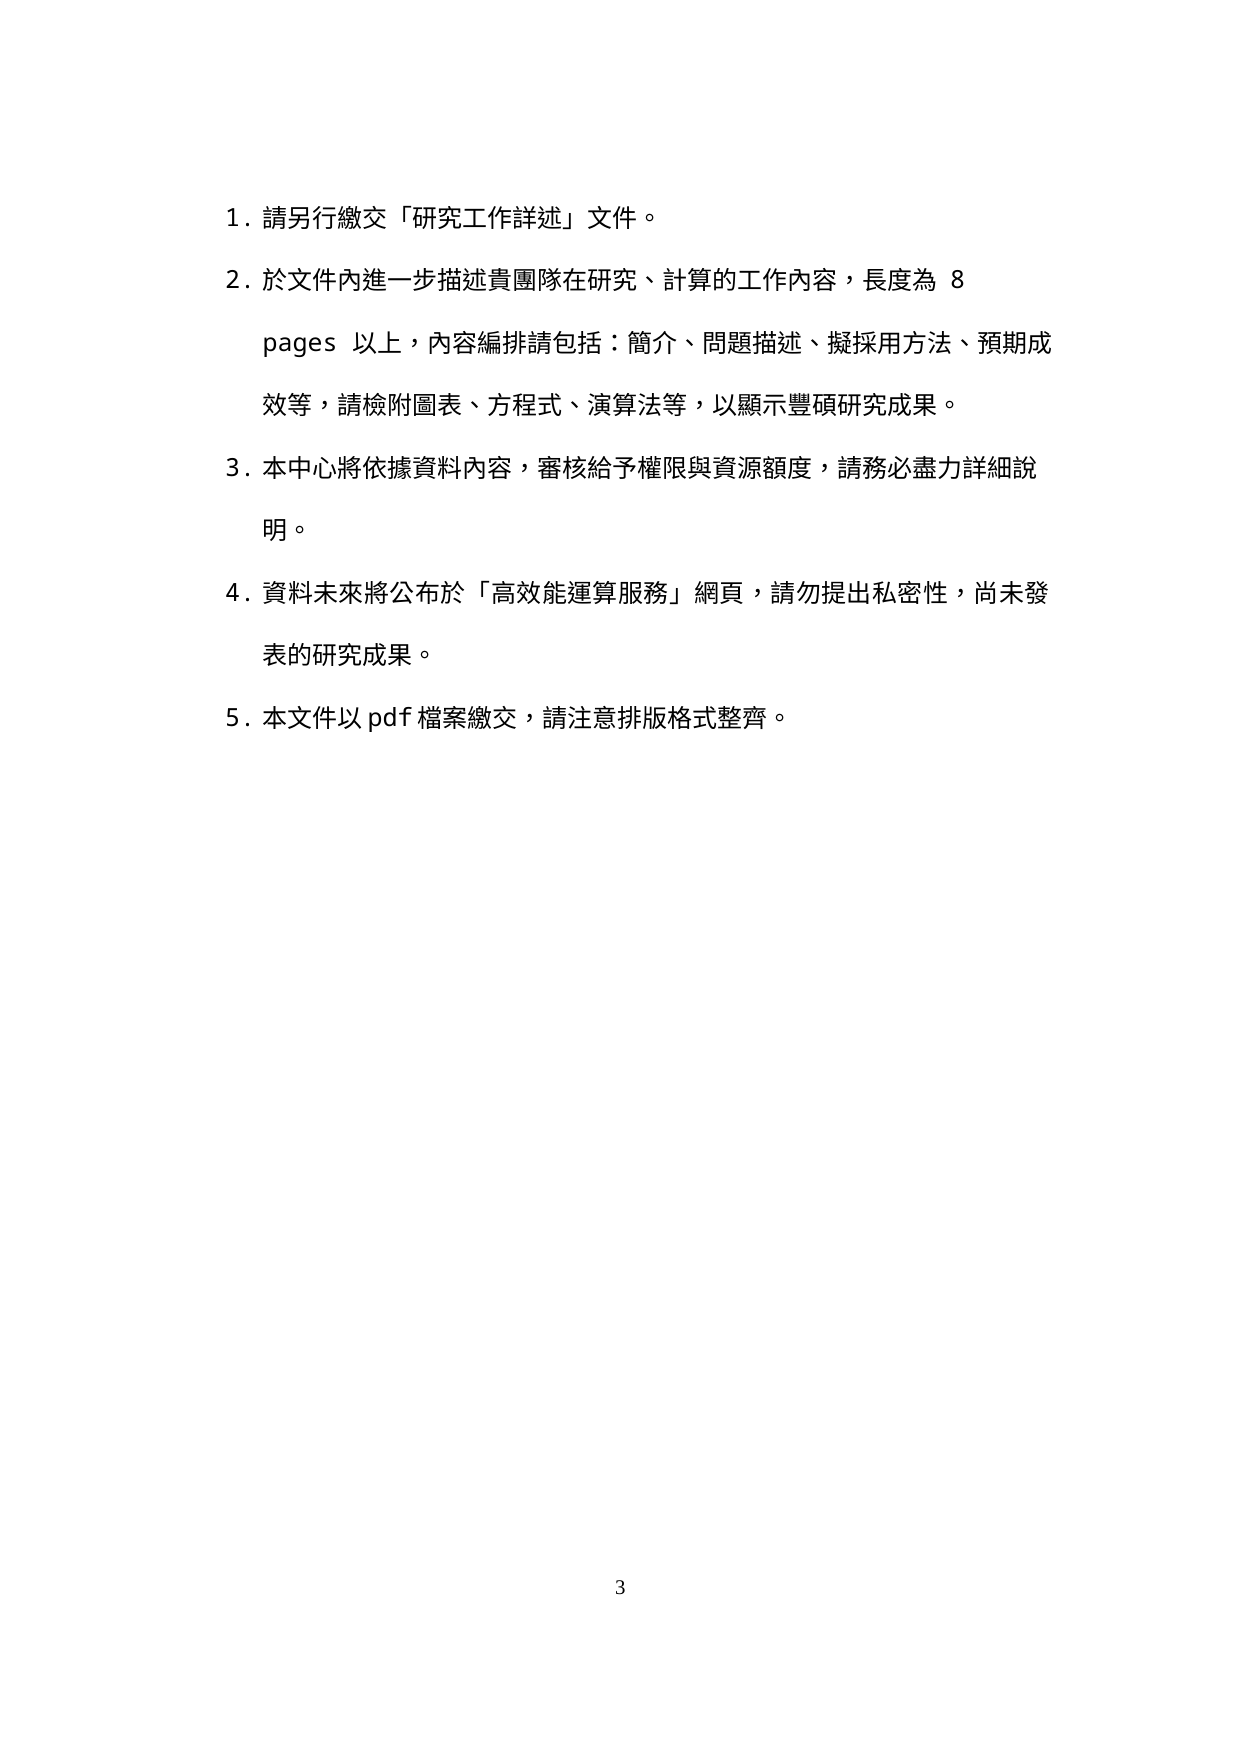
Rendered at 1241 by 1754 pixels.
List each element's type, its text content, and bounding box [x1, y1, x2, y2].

list 於文件內進一步描述貴團隊在研究、計算的工作內容，長度為 8 pages 以上，內容編排請包括：簡介、問題描述、擬採用方法、預期成效等，請檢附圖表、方程式、演算法等，以顯示豐碩研究成果。 [225, 237, 1053, 425]
list 資料未來將公布於「高效能運算服務」網頁，請勿提出私密性，尚未發表的研究成果。 [225, 550, 1053, 675]
list 請另行繳交「研究工作詳述」文件。 [225, 175, 1053, 237]
list 本文件以pdf檔案繳交，請注意排版格式整齊。 [225, 675, 1053, 737]
list 本中心將依據資料內容，審核給予權限與資源額度，請務必盡力詳細說明。 [225, 425, 1053, 550]
